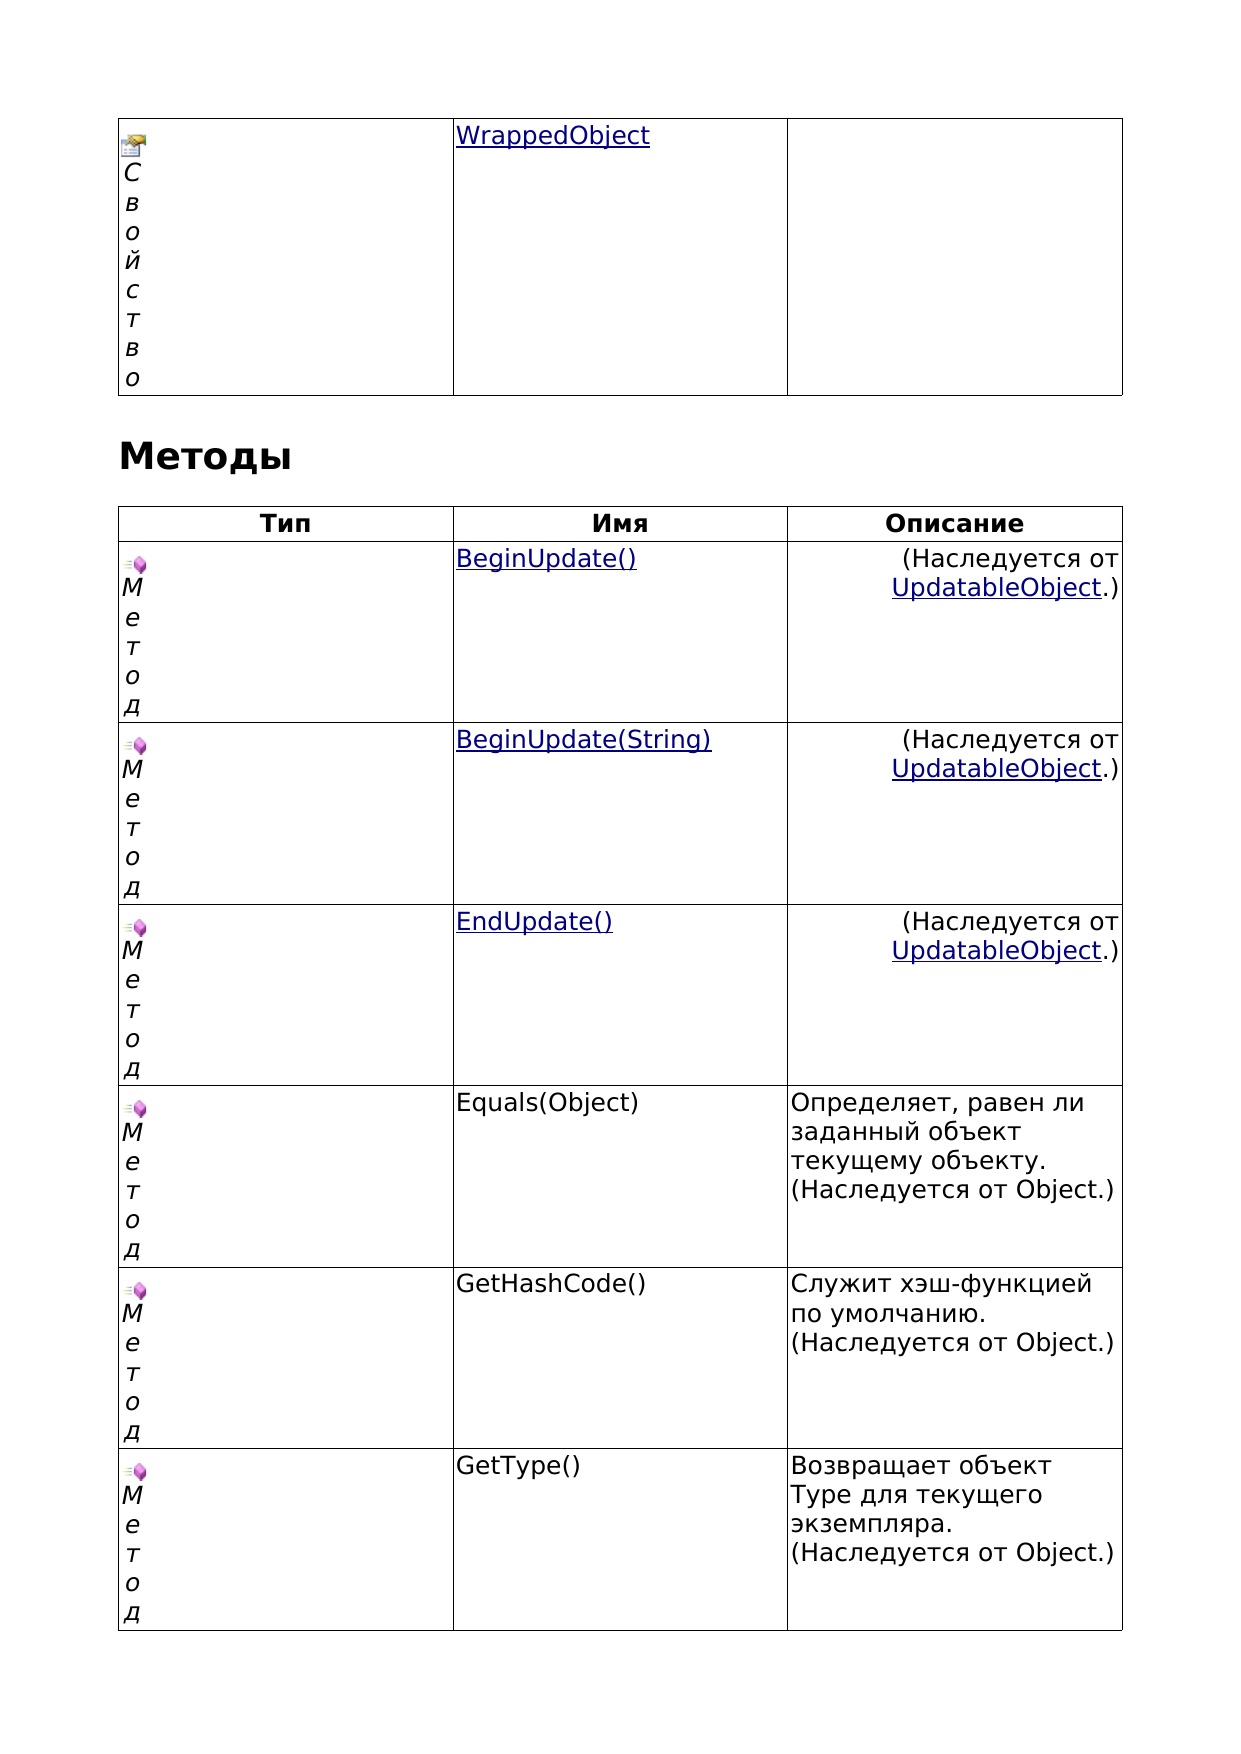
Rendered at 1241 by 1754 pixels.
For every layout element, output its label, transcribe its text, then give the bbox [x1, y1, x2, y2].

table_cell WrappedObject [454, 119, 787, 395]
table_header Описание [788, 507, 1122, 541]
table_cell BeginUpdate(String) [454, 723, 787, 904]
table_header Тип [119, 507, 453, 541]
table_cell GetType() [454, 1449, 787, 1629]
picture [121, 737, 147, 755]
picture [121, 1100, 147, 1118]
table_cell Служит хэш-функцией по умолчанию. (Наследуется от Object.) [788, 1268, 1122, 1448]
picture [121, 1463, 147, 1481]
table_cell (Наследуется от UpdatableObject.) [788, 723, 1122, 904]
table_cell [788, 119, 1122, 395]
table_cell [119, 1449, 453, 1629]
table_cell Equals(Object) [454, 1086, 787, 1267]
picture [121, 1282, 147, 1300]
subtitle Методы [118, 435, 1122, 478]
table_cell [119, 542, 453, 722]
table_cell GetHashCode() [454, 1268, 787, 1448]
table_cell [119, 905, 453, 1085]
table_cell EndUpdate() [454, 905, 787, 1085]
table_cell [119, 1268, 453, 1448]
table_cell Возвращает объект Type для текущего экземпляра. (Наследуется от Object.) [788, 1449, 1122, 1629]
table_cell [119, 723, 453, 904]
table_cell [119, 119, 453, 395]
table_cell Определяет, равен ли заданный объект текущему объекту. (Наследуется от Object.) [788, 1086, 1122, 1267]
picture [121, 556, 147, 574]
table_cell (Наследуется от UpdatableObject.) [788, 905, 1122, 1085]
table_cell (Наследуется от UpdatableObject.) [788, 542, 1122, 722]
picture [121, 133, 147, 159]
table_cell [119, 1086, 453, 1267]
picture [121, 919, 147, 937]
table_header Имя [454, 507, 787, 541]
table_cell BeginUpdate() [454, 542, 787, 722]
